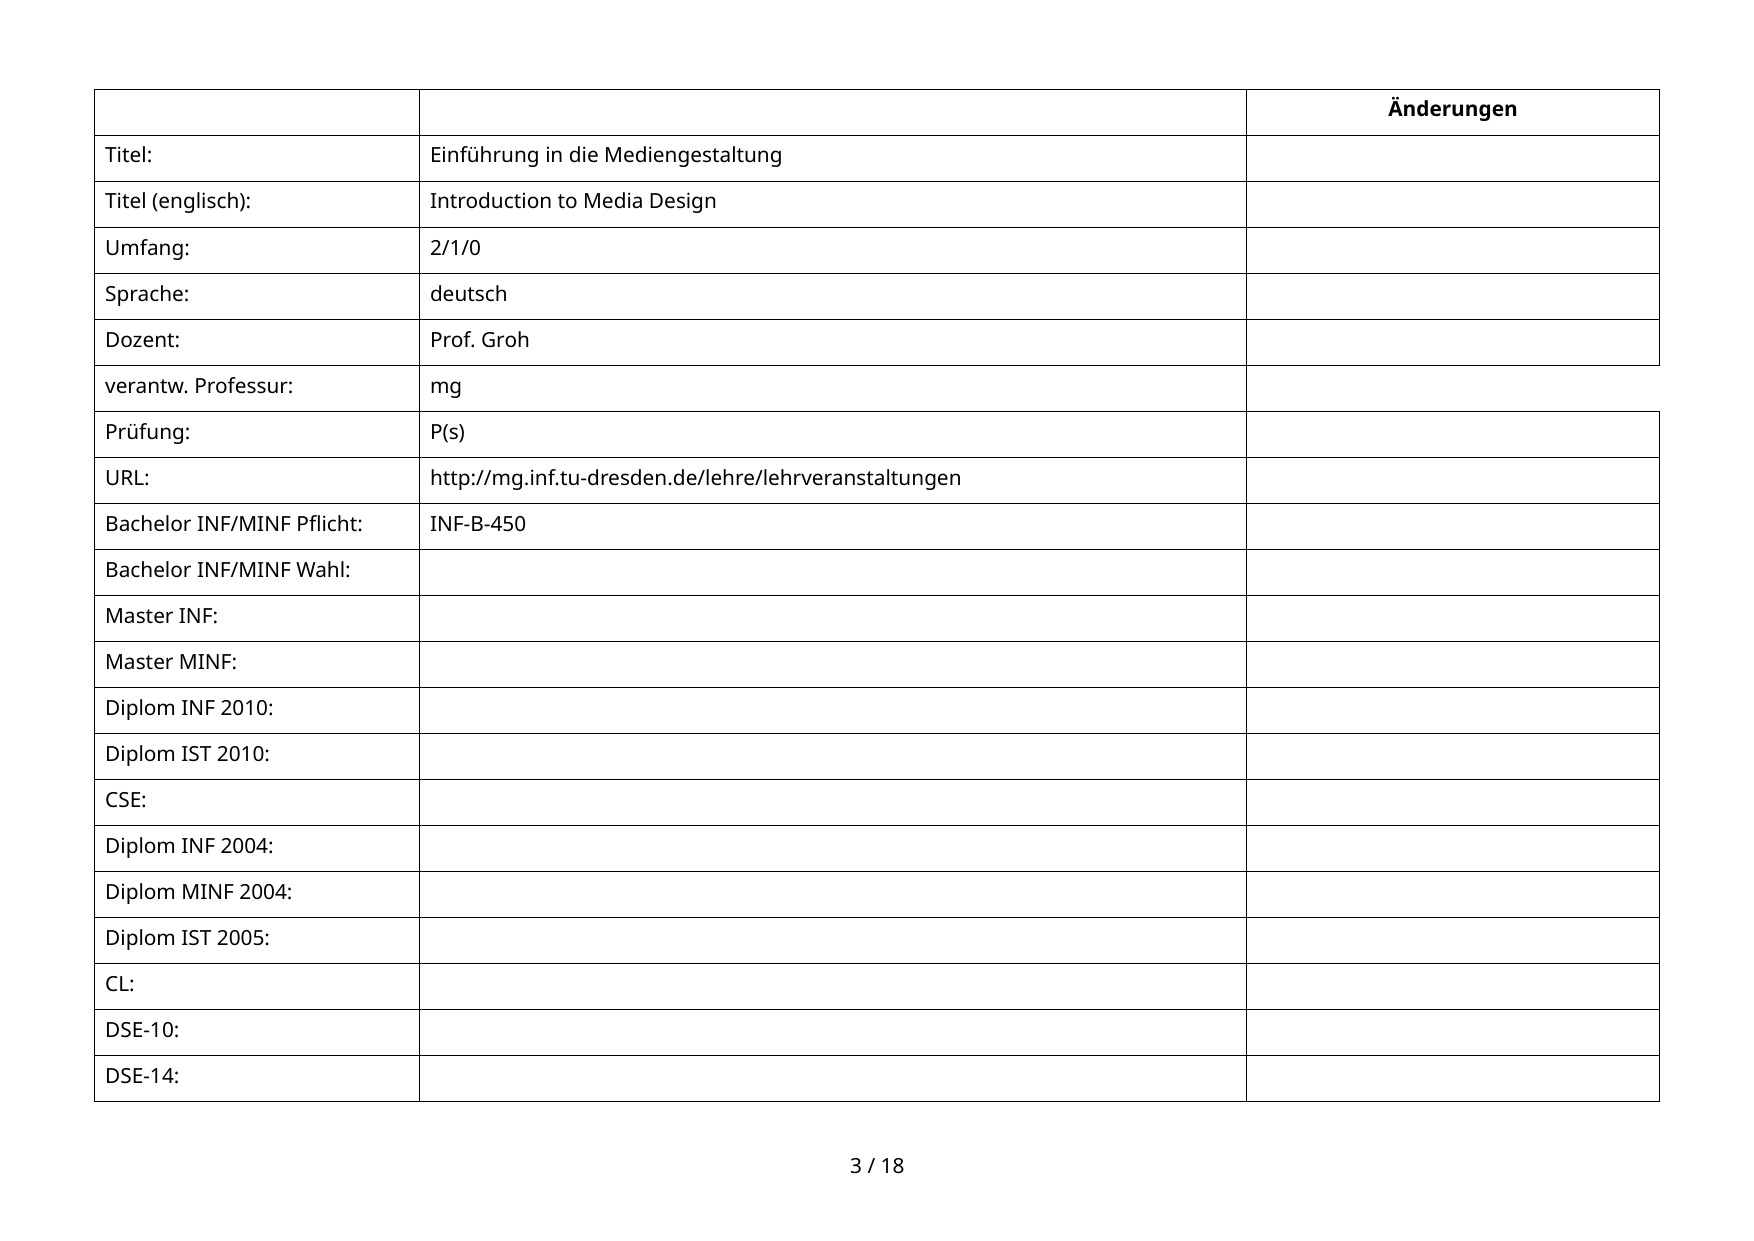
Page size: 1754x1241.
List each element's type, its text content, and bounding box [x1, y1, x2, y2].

table_cell DSE-14: [95, 1056, 419, 1101]
table_cell Introduction to Media Design [420, 182, 1246, 227]
table_cell Bachelor INF/MINF Pflicht: [95, 504, 419, 549]
table_cell Master INF: [95, 596, 419, 641]
table_cell [1247, 320, 1659, 365]
table_header [420, 90, 1246, 134]
table_cell Diplom INF 2010: [95, 688, 419, 733]
table_cell [1247, 1010, 1659, 1055]
table_cell [1247, 412, 1659, 457]
table_cell Master MINF: [95, 642, 419, 687]
table_cell Prüfung: [95, 412, 419, 457]
table_cell [420, 550, 1246, 595]
table_cell [420, 688, 1246, 733]
table_cell Bachelor INF/MINF Wahl: [95, 550, 419, 595]
table_cell [1247, 228, 1659, 273]
table_cell [1247, 872, 1659, 917]
table_cell Diplom IST 2010: [95, 734, 419, 779]
table_cell [1247, 504, 1659, 549]
table_cell [420, 918, 1246, 963]
table_cell [1247, 458, 1659, 503]
table_cell [420, 596, 1246, 641]
table_cell Diplom MINF 2004: [95, 872, 419, 917]
table_cell Sprache: [95, 274, 419, 319]
table_cell [1247, 918, 1659, 963]
table_cell URL: [95, 458, 419, 503]
table_cell deutsch [420, 274, 1246, 319]
table_cell [420, 964, 1246, 1009]
table_cell Dozent: [95, 320, 419, 365]
table_cell [1247, 550, 1659, 595]
table_cell [420, 642, 1246, 687]
table_cell [1247, 826, 1659, 871]
table_cell [1247, 274, 1659, 319]
table_cell 2/1/0 [420, 228, 1246, 273]
table_cell [1247, 596, 1659, 641]
table_cell Diplom IST 2005: [95, 918, 419, 963]
table_cell Diplom INF 2004: [95, 826, 419, 871]
table_cell P(s) [420, 412, 1246, 457]
table_header [95, 90, 419, 134]
table_cell DSE-10: [95, 1010, 419, 1055]
table_cell [1247, 780, 1659, 825]
table_cell [1247, 1056, 1659, 1101]
table_cell [1247, 136, 1659, 181]
table_cell [420, 734, 1246, 779]
table_cell Titel (englisch): [95, 182, 419, 227]
table_cell Titel: [95, 136, 419, 181]
table_cell [1247, 964, 1659, 1009]
table_cell Prof. Groh [420, 320, 1246, 365]
table_cell mg [420, 366, 1246, 411]
table_cell [420, 780, 1246, 825]
table_cell [420, 872, 1246, 917]
table_cell [420, 826, 1246, 871]
table_cell [1247, 688, 1659, 733]
table_cell [1247, 642, 1659, 687]
table_cell CSE: [95, 780, 419, 825]
table_cell verantw. Professur: [95, 366, 419, 411]
table_cell [1247, 182, 1659, 227]
table_cell Umfang: [95, 228, 419, 273]
table_cell [420, 1010, 1246, 1055]
table_cell INF-B-450 [420, 504, 1246, 549]
table_cell [1247, 734, 1659, 779]
table_cell http://mg.inf.tu-dresden.de/lehre/lehrveranstaltungen [420, 458, 1246, 503]
table_cell CL: [95, 964, 419, 1009]
table_header Änderungen [1247, 90, 1659, 134]
table_cell Einführung in die Mediengestaltung [420, 136, 1246, 181]
table_cell [420, 1056, 1246, 1101]
